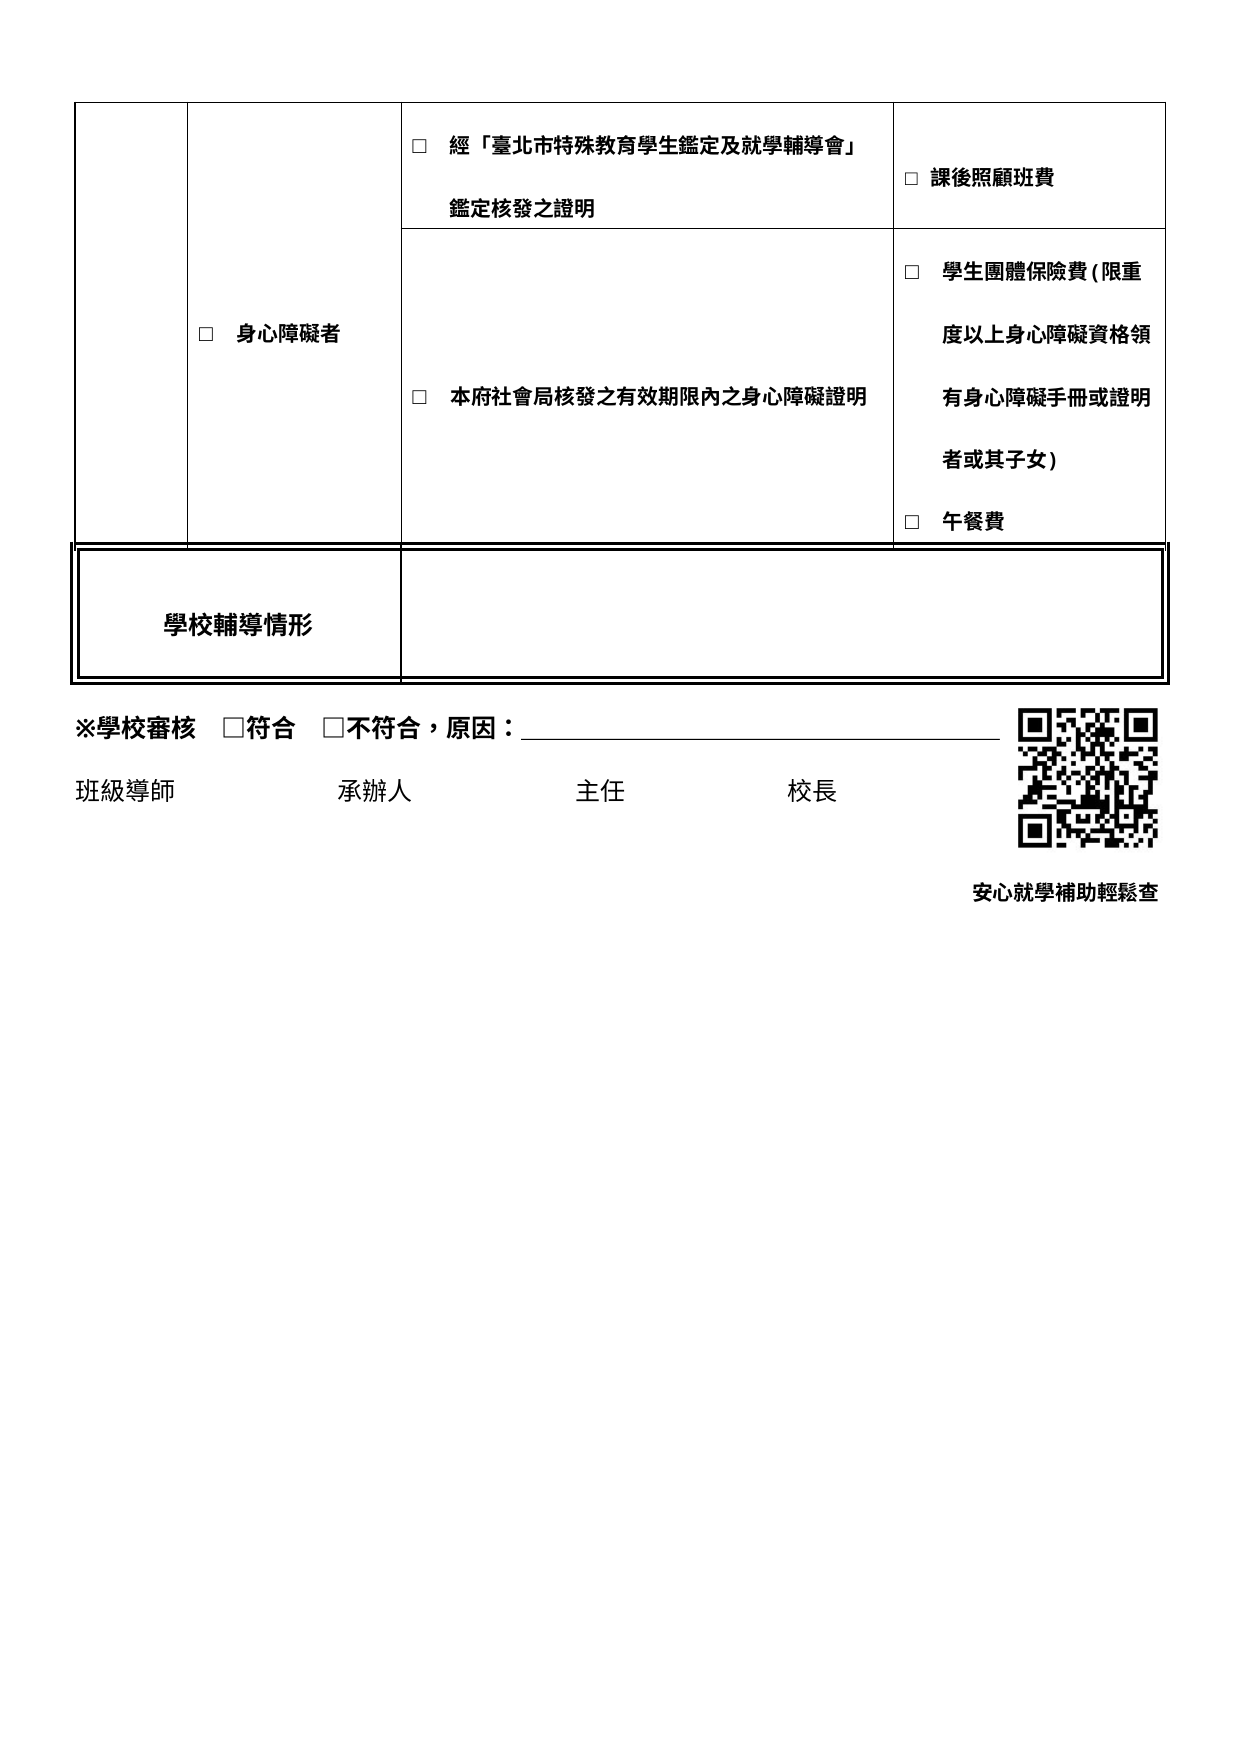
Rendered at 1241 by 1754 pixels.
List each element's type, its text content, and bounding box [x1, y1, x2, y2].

table_cell □ 課後照顧班費 [894, 103, 1165, 228]
table_cell [76, 103, 187, 542]
text [957, 869, 1240, 921]
text 安心就學補助輕鬆查 [972, 876, 1225, 906]
table_cell [402, 551, 1161, 676]
table_cell 身心障礙者 [188, 103, 401, 542]
table_cell 學校輔導情形 [80, 551, 400, 676]
text ※學校審核 □符合 □不符合，原因：＿＿＿＿＿＿＿＿＿＿＿＿＿＿＿＿＿＿＿＿＿ [75, 685, 1165, 748]
table_cell [894, 545, 1165, 676]
table_cell 經「臺北市特殊教育學生鑑定及就學輔導會」鑑定核發之證明 [402, 103, 893, 228]
text 班級導師 承辦人 主任 校長 [75, 748, 999, 810]
table_cell 本府社會局核發之有效期限內之身心障礙證明 [402, 229, 893, 542]
table_cell 學生團體保險費(限重度以上身心障礙資格領有身心障礙手冊或證明者或其子女) 午餐費 [894, 229, 1165, 542]
